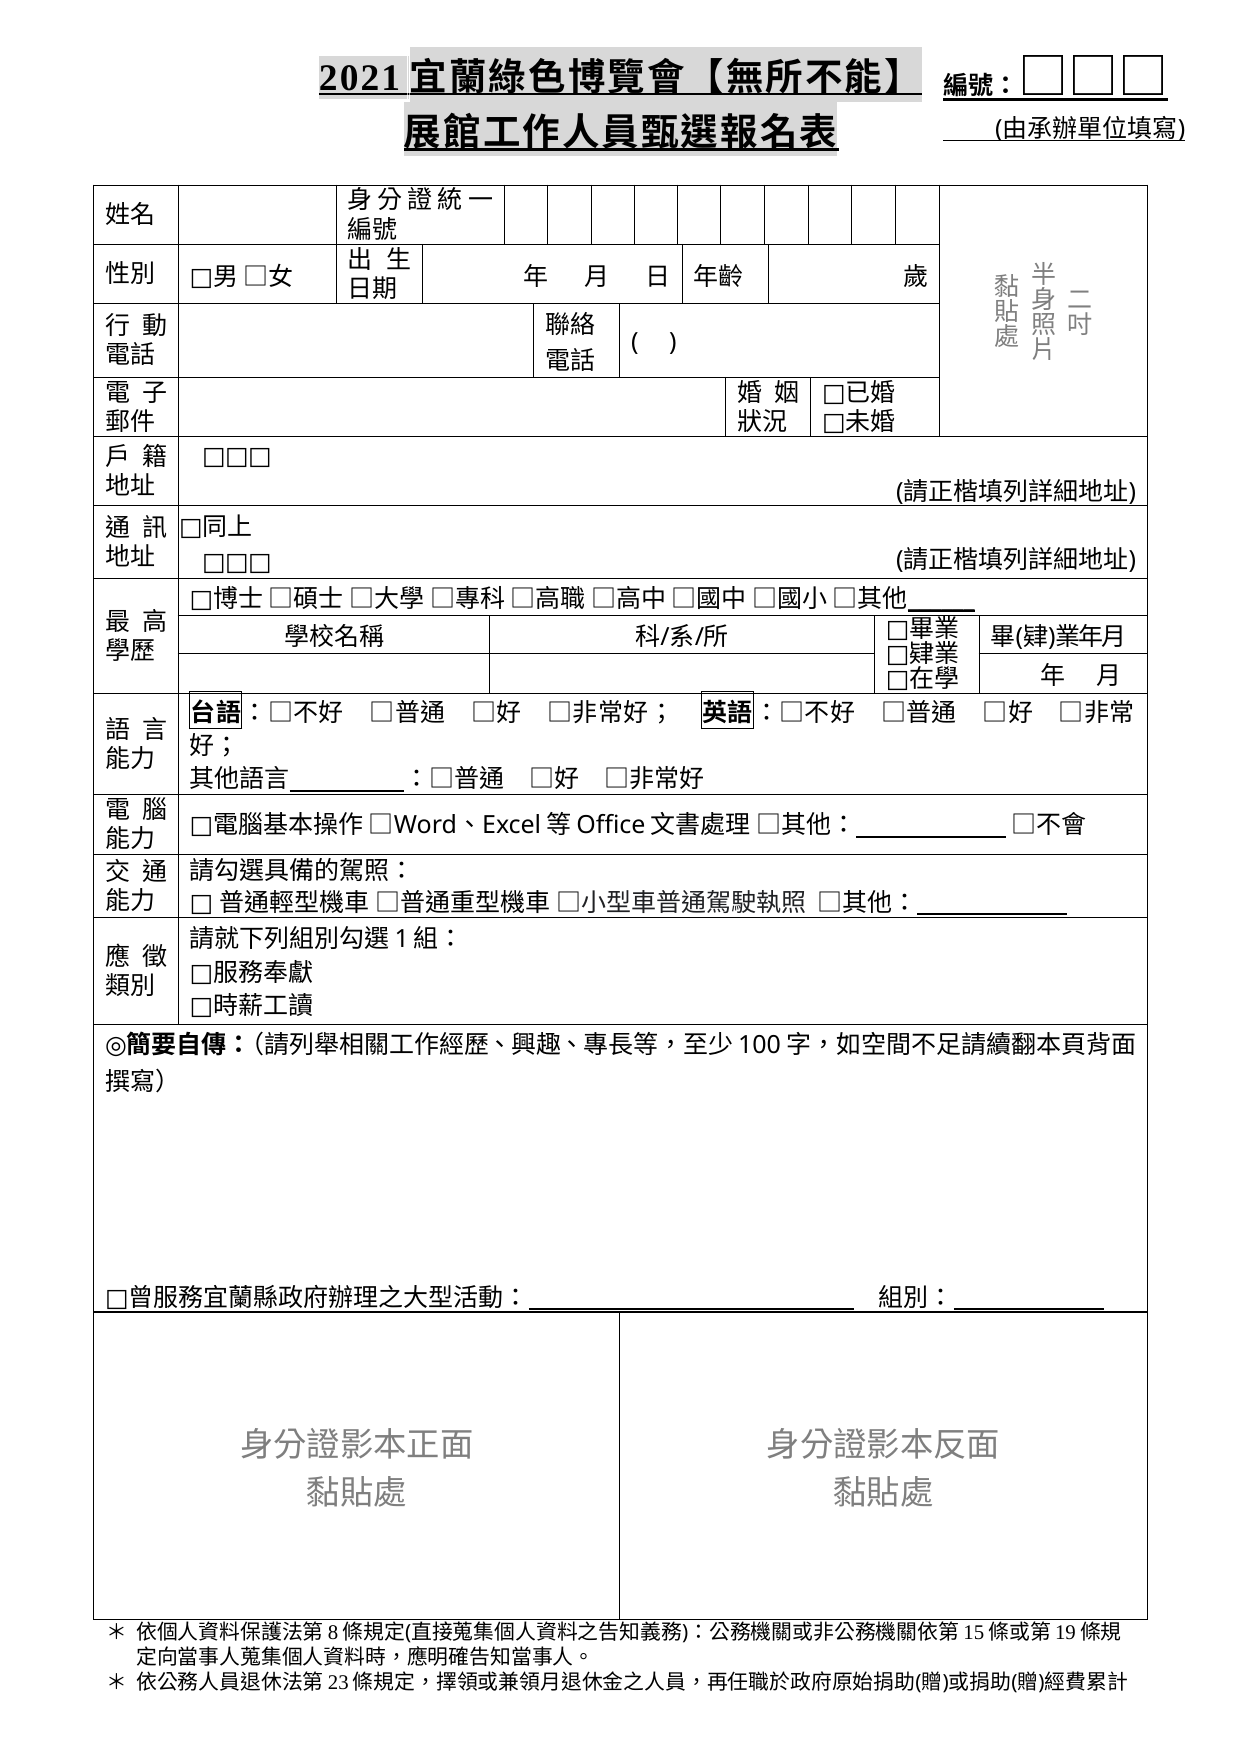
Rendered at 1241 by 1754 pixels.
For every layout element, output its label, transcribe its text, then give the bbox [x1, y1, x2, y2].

table_cell 請勾選具備的駕照： □ 普通輕型機車 □普通重型機車 □小型車普通駕駛執照 □其他： [179, 855, 1147, 917]
table_cell [490, 654, 874, 693]
table_cell 通訊地址 [94, 506, 178, 578]
table_cell 婚姻狀況 [726, 378, 810, 436]
table_cell 身分證影本反面 黏貼處 [620, 1313, 1147, 1619]
table_cell [809, 186, 851, 244]
table_cell [592, 186, 634, 244]
table_cell 年 月 日 [423, 245, 682, 303]
table_cell [852, 186, 895, 244]
table_cell 出生日期 [337, 245, 422, 303]
table_cell □博士 □碩士 □大學 □專科 □高職 □高中 □國中 □國小 □其他______ [179, 579, 1147, 615]
table_cell [896, 186, 939, 244]
table_cell 學校名稱 [179, 616, 489, 652]
table_cell □畢業 □肄業 □在學 [875, 616, 979, 693]
table_cell 身分證統一編號 [337, 186, 504, 244]
table_cell □□□ [179, 543, 283, 578]
table_cell [548, 186, 591, 244]
table_cell 年齡 [683, 245, 768, 303]
table_cell [179, 186, 336, 244]
table_cell 電子郵件 [94, 378, 178, 436]
table_cell □已婚 □未婚 [811, 378, 939, 436]
table_cell (請正楷填列詳細地址) [283, 543, 1147, 578]
table_cell [721, 186, 764, 244]
table_cell 電腦能力 [94, 795, 178, 854]
table_header 2021宜蘭綠色博覽會【無所不能】 展館工作人員甄選報名表 [94, 29, 1240, 184]
table_cell □同上 [179, 506, 1147, 543]
table_cell □□□ [179, 437, 283, 505]
table_cell 科/系/所 [490, 616, 874, 652]
table_cell 畢(肄)業年月 [980, 616, 1147, 652]
table_cell ◎簡要自傳：（請列舉相關工作經歷、興趣、專長等，至少100字，如空間不足請續翻本頁背面撰寫） □曾服務宜蘭縣政府辦理之大型活動： 組別： [94, 1025, 1147, 1311]
table_cell 年 月 [980, 654, 1147, 693]
table_cell 戶籍地址 [94, 437, 178, 505]
table_cell ( ) [620, 304, 939, 377]
list 依公務人員退休法第23條規定，擇領或兼領月退休金之人員，再任職於政府原始捐助(贈)或捐助(贈)經費累計達法院登記財產總額百分之二十以上之財團法人之事業職務，停止領受月退休金之權利，至其原因消滅時恢復。 [106, 1670, 1140, 1695]
list 依個人資料保護法第8條規定(直接蒐集個人資料之告知義務)：公務機關或非公務機關依第15條或第19條規定向當事人蒐集個人資料時，應明確告知當事人。 [106, 1620, 1140, 1670]
table_cell [179, 304, 533, 377]
table_cell 行動電話 [94, 304, 178, 377]
table_cell [765, 186, 808, 244]
table_cell 台語：□不好 □普通 □好 □非常好； 英語：□不好 □普通 □好 □非常好； 其他語言 ：□普通 □好 □非常好 [179, 694, 1147, 794]
table_cell [505, 186, 547, 244]
table_cell □男 □女 [179, 245, 336, 303]
table_cell 應徵類別 [94, 918, 178, 1024]
table_cell 聯絡 電話 [534, 304, 619, 377]
table_cell 請就下列組別勾選1組： □服務奉獻 □時薪工讀 [179, 918, 1147, 1024]
table_cell 最高學歷 [94, 579, 178, 693]
table_cell [678, 186, 720, 244]
table_cell [179, 654, 489, 693]
table_cell [635, 186, 677, 244]
table_cell 歲 [769, 245, 939, 303]
table_cell 姓名 [94, 186, 178, 244]
table_cell (請正楷填列詳細地址) [283, 437, 1147, 505]
table_cell 二吋 半身照片 黏貼處 [940, 186, 1147, 436]
table_cell □電腦基本操作 □Word、Excel等Office文書處理 □其他： □不會 [179, 795, 1147, 854]
table_cell 交通能力 [94, 855, 178, 917]
table_cell 性別 [94, 245, 178, 303]
table_cell [179, 378, 725, 436]
table_cell 身分證影本正面 黏貼處 [94, 1313, 619, 1619]
table_cell 語言能力 [94, 694, 178, 794]
